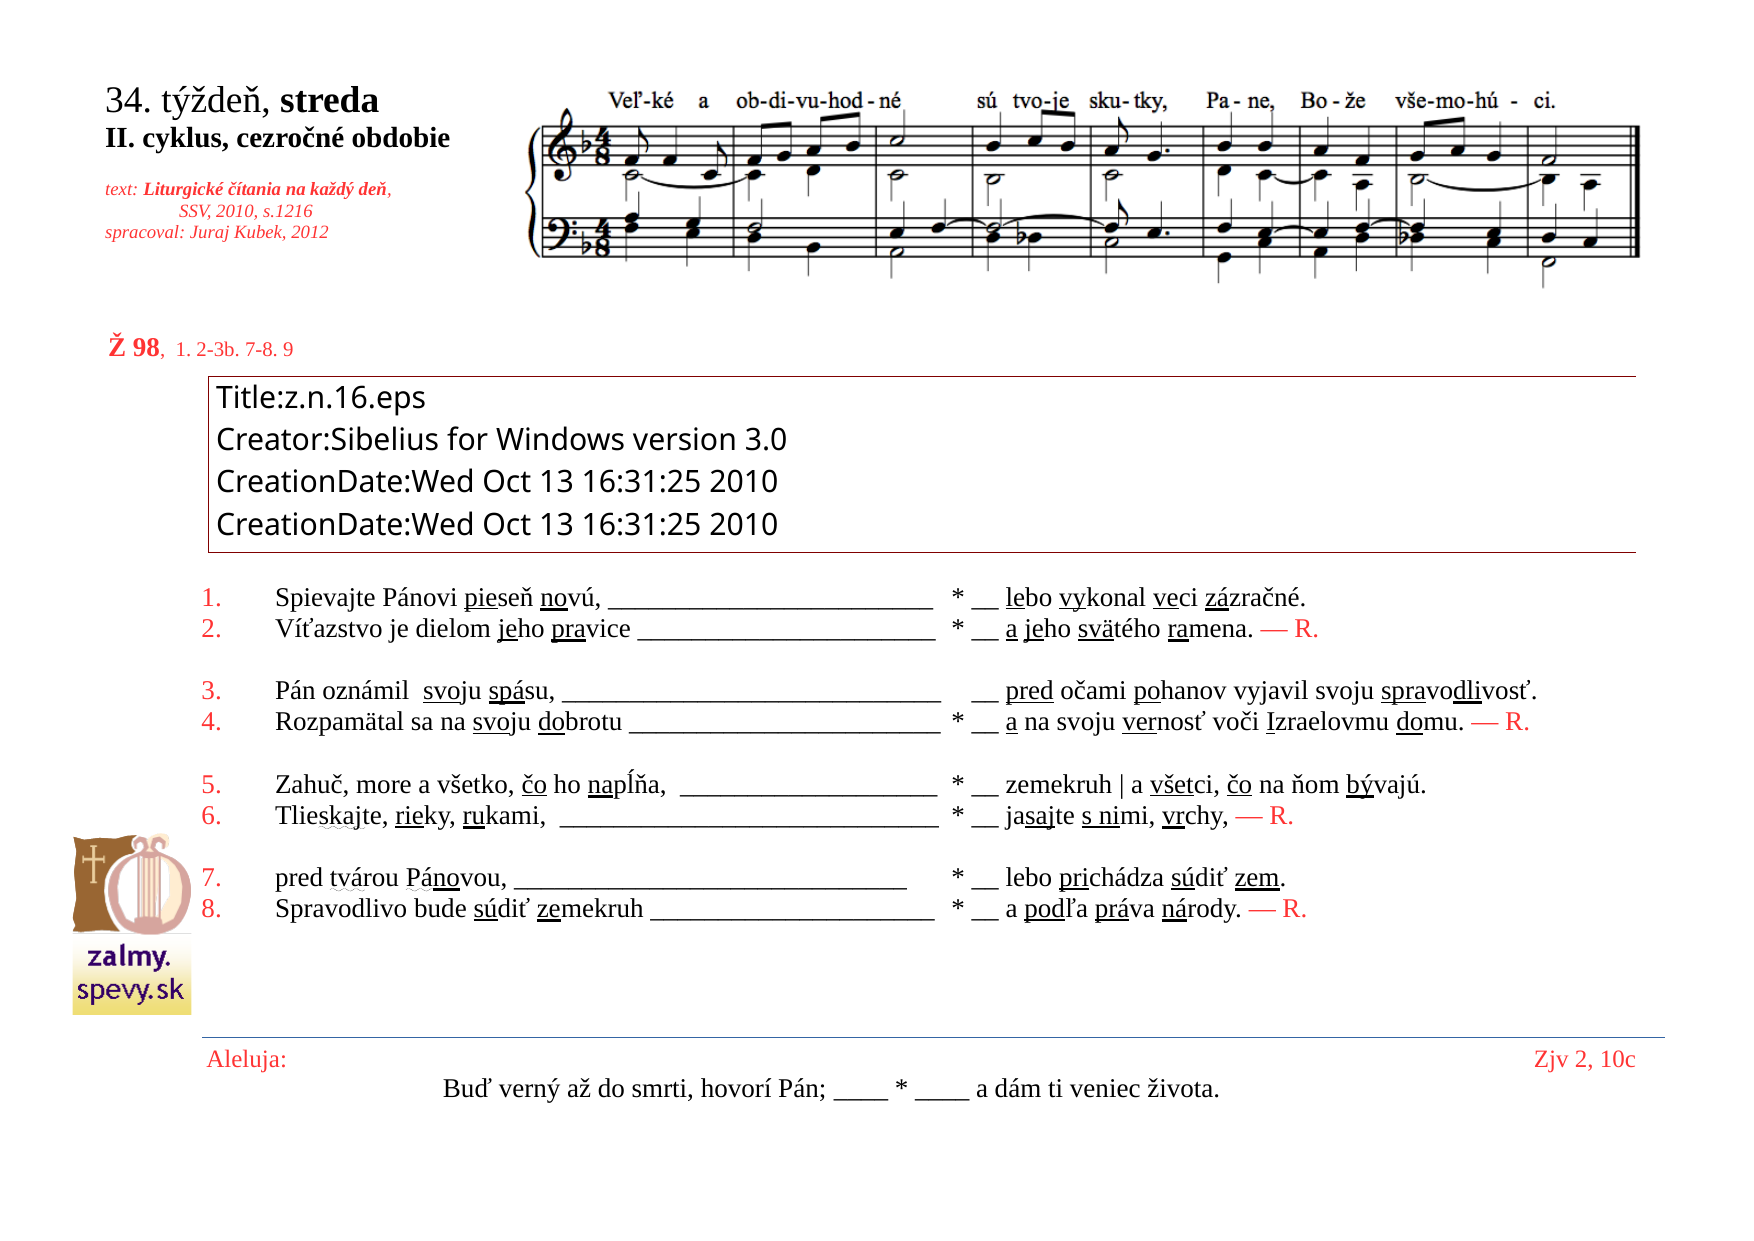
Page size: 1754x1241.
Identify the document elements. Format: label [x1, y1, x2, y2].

picture [521, 86, 1644, 292]
picture [72, 833, 192, 1015]
